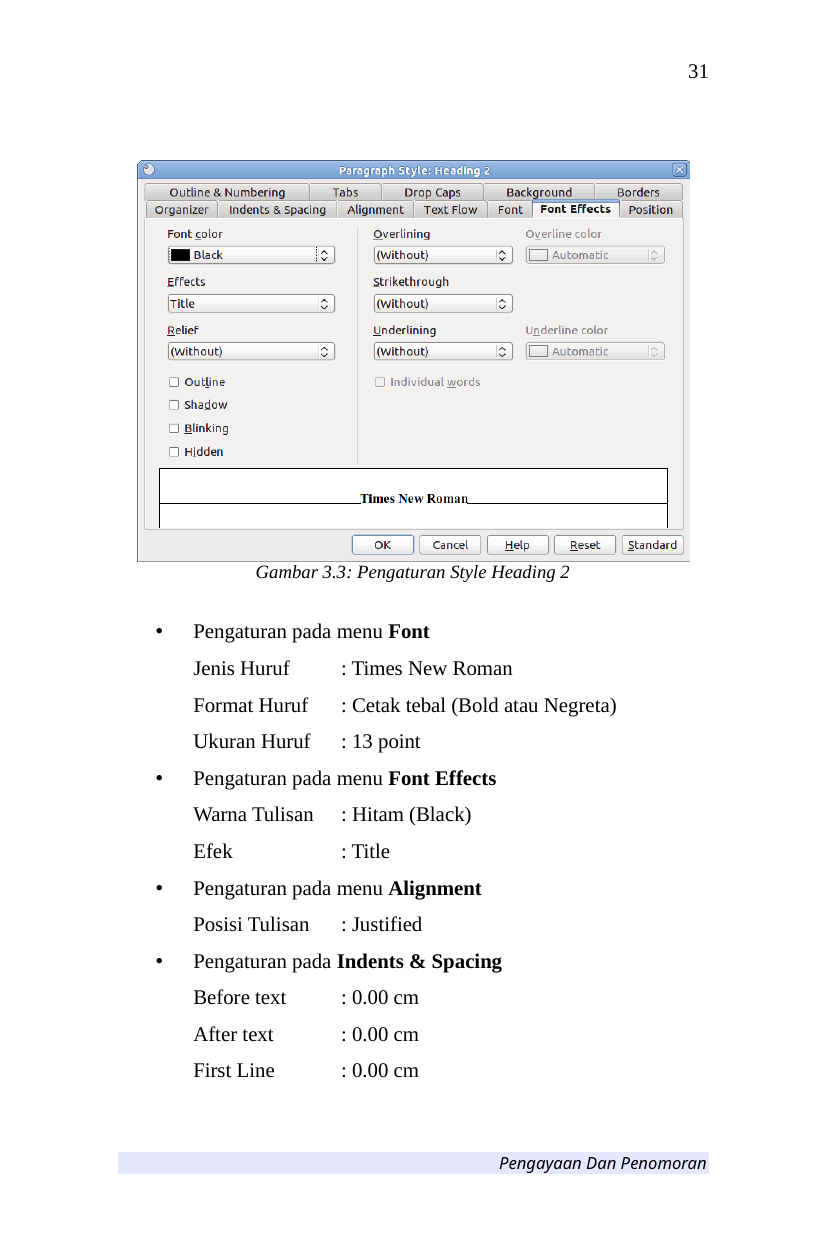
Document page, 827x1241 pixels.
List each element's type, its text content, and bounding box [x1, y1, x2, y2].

list Jenis Huruf : Times New Roman [156, 656, 709, 680]
list Pengaturan pada Indents & Spacing [156, 948, 709, 973]
list Gambar 3.3: Pengaturan Style Heading 2 [137, 562, 690, 583]
list Pengaturan pada menu Alignment [156, 875, 709, 899]
list Before text : 0.00 cm [156, 985, 709, 1009]
list Warna Tulisan : Hitam (Black) [156, 802, 709, 826]
list Posisi Tulisan : Justified [156, 912, 709, 936]
list Pengaturan pada menu Font [156, 619, 709, 643]
list Ukuran Huruf : 13 point [156, 729, 709, 753]
list Efek : Title [156, 839, 709, 863]
picture [137, 160, 690, 562]
list First Line : 0.00 cm [156, 1058, 709, 1082]
list Format Huruf : Cetak tebal (Bold atau Negreta) [156, 693, 709, 717]
list After text : 0.00 cm [156, 1022, 709, 1046]
list Pengaturan pada menu Font Effects [156, 766, 709, 790]
